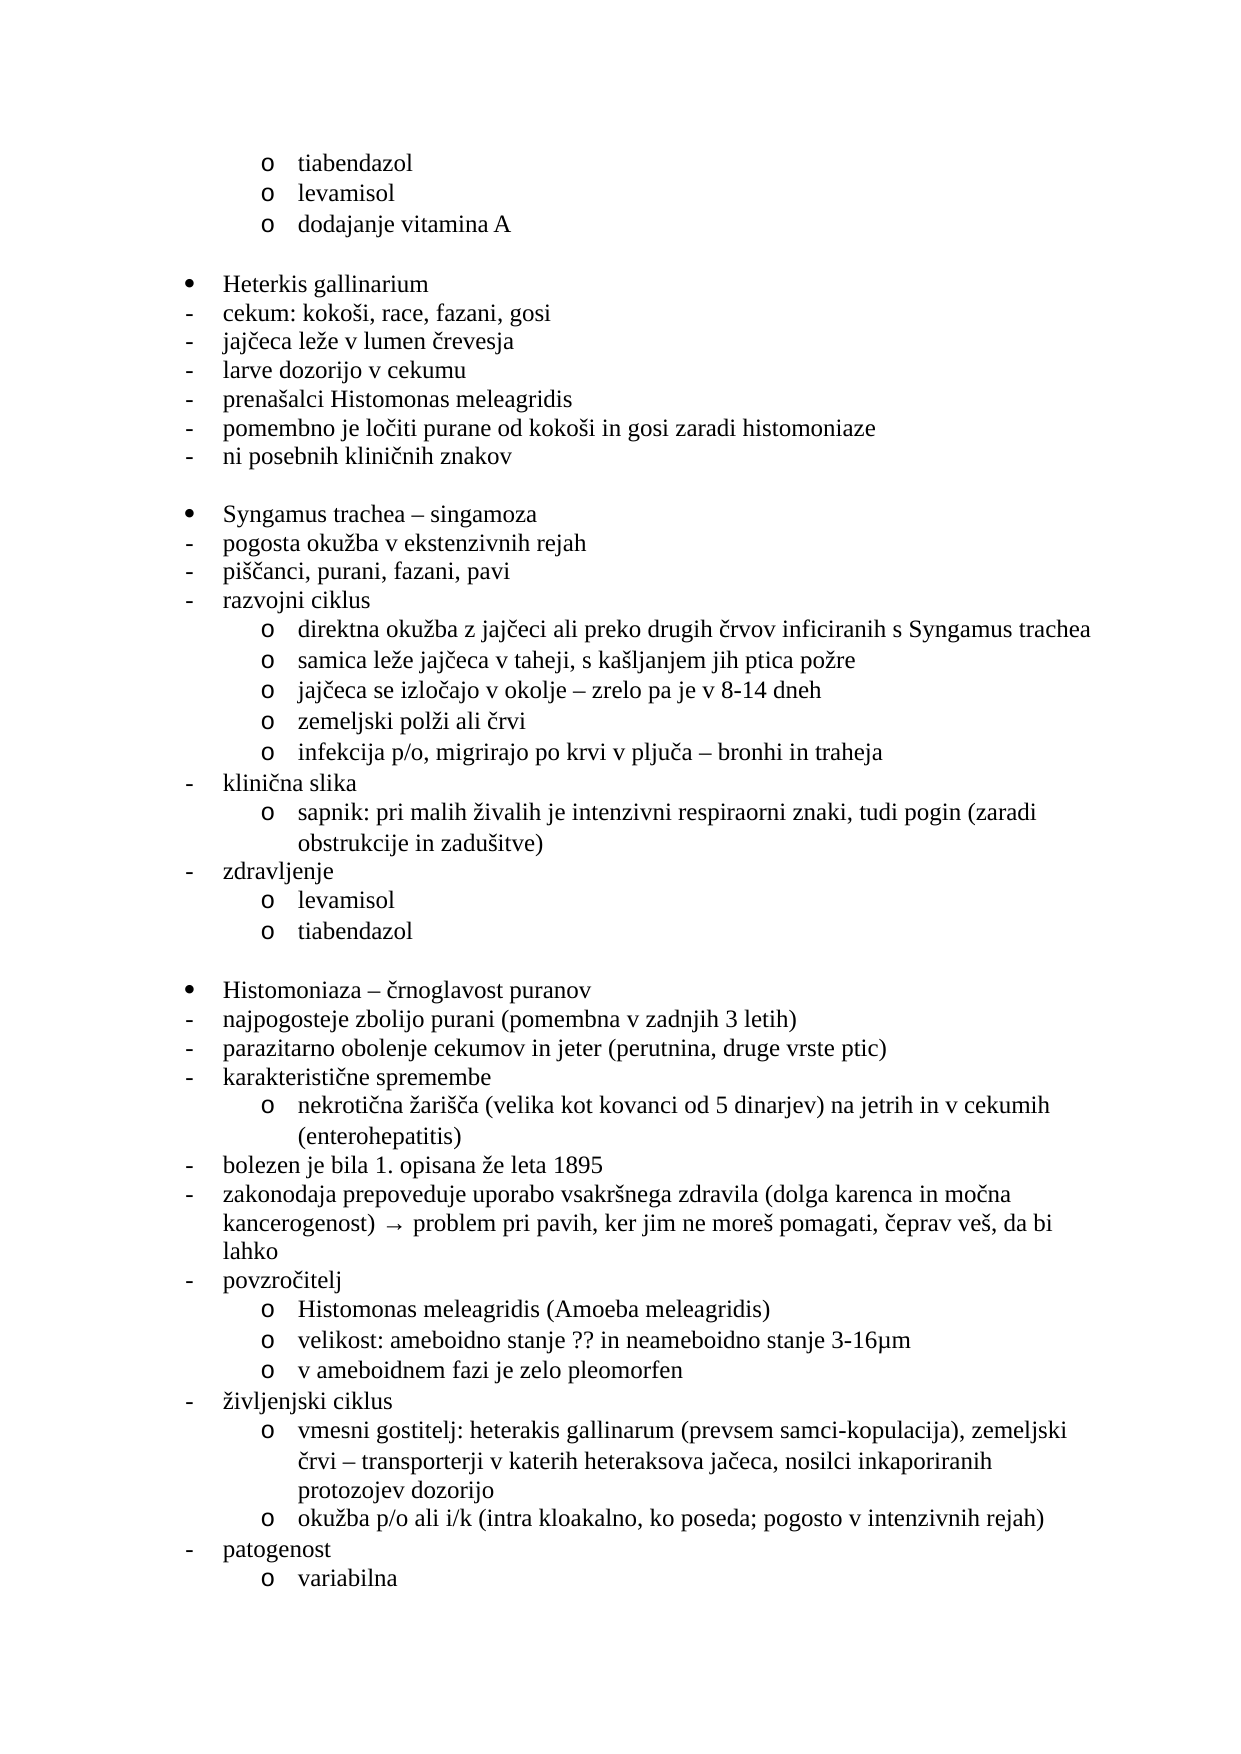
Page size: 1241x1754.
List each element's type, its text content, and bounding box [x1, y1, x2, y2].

list samica leže jajčeca v taheji, s kašljanjem jih ptica požre [260, 645, 1093, 676]
list vmesni gostitelj: heterakis gallinarum (prevsem samci-kopulacija), zemeljski črvi – transporterji v katerih heteraksova jačeca, nosilci inkaporiranih protozojev dozorijo [260, 1415, 1093, 1503]
list Histomonas meleagridis (Amoeba meleagridis) [260, 1294, 1093, 1325]
list levamisol [260, 885, 1093, 916]
list v ameboidnem fazi je zelo pleomorfen [260, 1356, 1093, 1386]
list prenašalci Histomonas meleagridis [185, 384, 1093, 413]
list sapnik: pri malih živalih je intenzivni respiraorni znaki, tudi pogin (zaradi obstrukcije in zadušitve) [260, 797, 1093, 856]
list zemeljski polži ali črvi [260, 706, 1093, 737]
list pogosta okužba v ekstenzivnih rejah [185, 528, 1093, 556]
list larve dozorijo v cekumu [185, 355, 1093, 384]
list okužba p/o ali i/k (intra kloakalno, ko poseda; pogosto v intenzivnih rejah) [260, 1503, 1093, 1534]
list bolezen je bila 1. opisana že leta 1895 [185, 1150, 1093, 1179]
list dodajanje vitamina A [260, 209, 1093, 240]
list tiabendazol [260, 148, 1093, 178]
list zakonodaja prepoveduje uporabo vsakršnega zdravila (dolga karenca in močna kancerogenost) → problem pri pavih, ker jim ne moreš pomagati, čeprav veš, da bi lahko [185, 1179, 1093, 1265]
list življenjski ciklus [185, 1386, 1093, 1415]
list levamisol [260, 178, 1093, 209]
list nekrotična žarišča (velika kot kovanci od 5 dinarjev) na jetrih in v cekumih (enterohepatitis) [260, 1091, 1093, 1150]
list cekum: kokoši, race, fazani, gosi [185, 298, 1093, 326]
list velikost: ameboidno stanje ?? in neameboidno stanje 3-16µm [260, 1325, 1093, 1356]
list patogenost [185, 1534, 1093, 1563]
list karakteristične spremembe [185, 1062, 1093, 1091]
list variabilna [260, 1563, 1093, 1594]
list jajčeca se izločajo v okolje – zrelo pa je v 8-14 dneh [260, 676, 1093, 706]
list Heterkis gallinarium [185, 269, 1093, 298]
list najpogosteje zbolijo purani (pomembna v zadnjih 3 letih) [185, 1004, 1093, 1033]
list Histomoniaza – črnoglavost puranov [185, 976, 1093, 1004]
list razvojni ciklus [185, 585, 1093, 614]
list piščanci, purani, fazani, pavi [185, 556, 1093, 585]
list direktna okužba z jajčeci ali preko drugih črvov inficiranih s Syngamus trachea [260, 614, 1093, 645]
list zdravljenje [185, 856, 1093, 885]
list parazitarno obolenje cekumov in jeter (perutnina, druge vrste ptic) [185, 1033, 1093, 1062]
list povzročitelj [185, 1265, 1093, 1294]
list infekcija p/o, migrirajo po krvi v pljuča – bronhi in traheja [260, 737, 1093, 768]
list klinična slika [185, 768, 1093, 797]
list pomembno je ločiti purane od kokoši in gosi zaradi histomoniaze [185, 413, 1093, 441]
list Syngamus trachea – singamoza [185, 499, 1093, 528]
list ni posebnih kliničnih znakov [185, 441, 1093, 470]
list jajčeca leže v lumen črevesja [185, 326, 1093, 355]
list tiabendazol [260, 916, 1093, 947]
